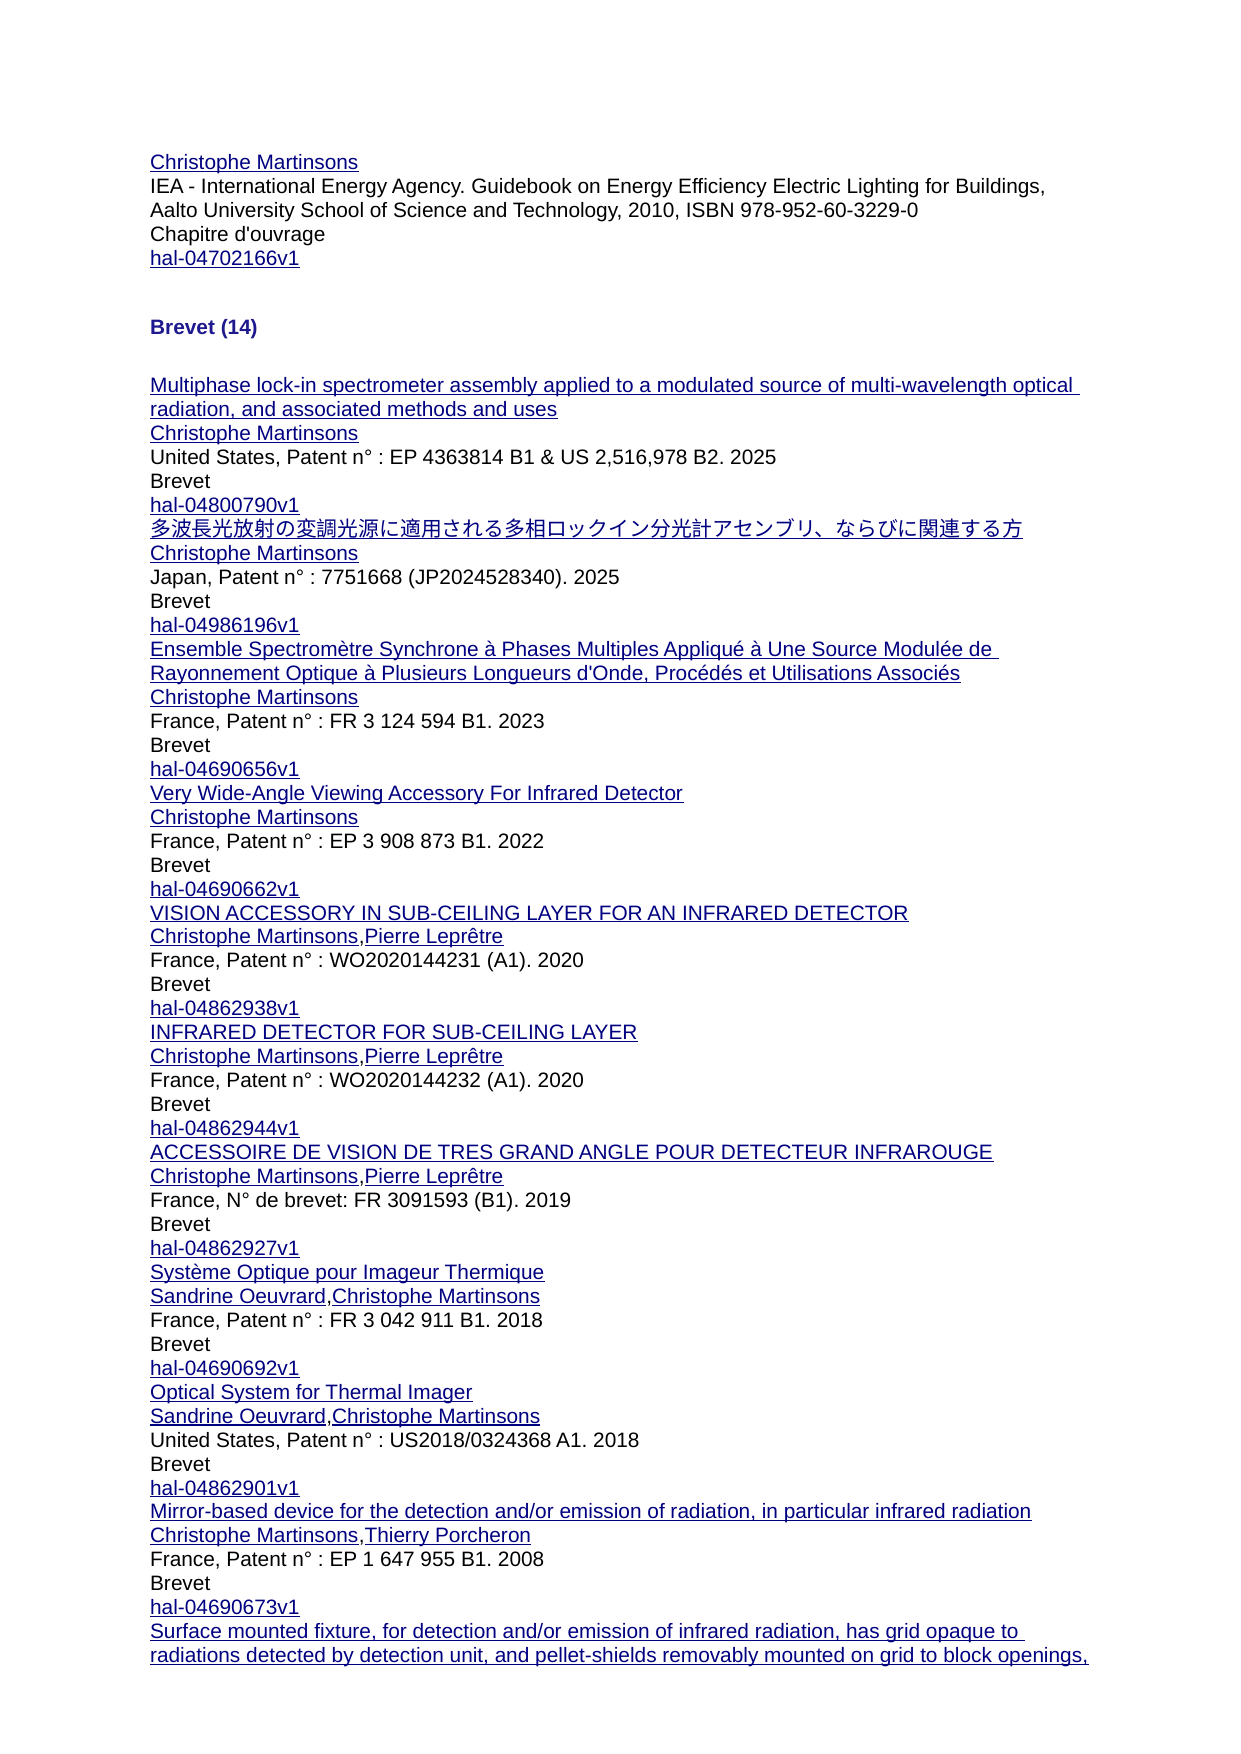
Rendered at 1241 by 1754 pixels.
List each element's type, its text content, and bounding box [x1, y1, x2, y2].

table_cell Very Wide-Angle Viewing Accessory For Infrared Detector Christophe Martinsons France, Patent n° : EP 3 908 873 B1. 2022 Brevet hal-04690662v1 [150, 781, 1090, 900]
table_cell ACCESSOIRE DE VISION DE TRES GRAND ANGLE POUR DETECTEUR INFRAROUGE Christophe Martinsons,Pierre Leprêtre France, N° de brevet: FR 3091593 (B1). 2019 Brevet hal-04862927v1 [150, 1140, 1090, 1260]
table_cell Ensemble Spectromètre Synchrone à Phases Multiples Appliqué à Une Source Modulée de Rayonnement Optique à Plusieurs Longueurs d'Onde, Procédés et Utilisations Associés Christophe Martinsons France, Patent n° : FR 3 124 594 B1. 2023 Brevet hal-04690656v1 [150, 637, 1090, 781]
table_cell Christophe Martinsons IEA - International Energy Agency. Guidebook on Energy Efficiency Electric Lighting for Buildings, Aalto University School of Science and Technology, 2010, ISBN 978-952-60-3229-0 Chapitre d'ouvrage hal-04702166v1 [150, 150, 1090, 270]
table_cell 多波長光放射の変調光源に適用される多相ロックイン分光計アセンブリ、ならびに関連する方 Christophe Martinsons Japan, Patent n° : 7751668 (JP2024528340). 2025 Brevet hal-04986196v1 [150, 517, 1090, 637]
subtitle Brevet (14) [150, 314, 1090, 338]
table_cell Surface mounted fixture, for detection and/or emission of infrared radiation, has grid opaque to radiations detected by detection unit, and pellet-shields removably mounted on grid to block openings, [150, 1619, 1090, 1667]
table_cell Optical System for Thermal Imager Sandrine Oeuvrard,Christophe Martinsons United States, Patent n° : US2018/0324368 A1. 2018 Brevet hal-04862901v1 [150, 1380, 1090, 1499]
table_cell Mirror-based device for the detection and/or emission of radiation, in particular infrared radiation Christophe Martinsons,Thierry Porcheron France, Patent n° : EP 1 647 955 B1. 2008 Brevet hal-04690673v1 [150, 1499, 1090, 1619]
table_cell INFRARED DETECTOR FOR SUB-CEILING LAYER Christophe Martinsons,Pierre Leprêtre France, Patent n° : WO2020144232 (A1). 2020 Brevet hal-04862944v1 [150, 1020, 1090, 1140]
table_cell Système Optique pour Imageur Thermique Sandrine Oeuvrard,Christophe Martinsons France, Patent n° : FR 3 042 911 B1. 2018 Brevet hal-04690692v1 [150, 1260, 1090, 1379]
table_header Multiphase lock-in spectrometer assembly applied to a modulated source of multi-wavelength optical radiation, and associated methods and uses Christophe Martinsons United States, Patent n° : EP 4363814 B1 & US 2,516,978 B2. 2025 Brevet hal-04800790v1 [150, 373, 1090, 517]
table_cell VISION ACCESSORY IN SUB-CEILING LAYER FOR AN INFRARED DETECTOR Christophe Martinsons,Pierre Leprêtre France, Patent n° : WO2020144231 (A1). 2020 Brevet hal-04862938v1 [150, 900, 1090, 1020]
